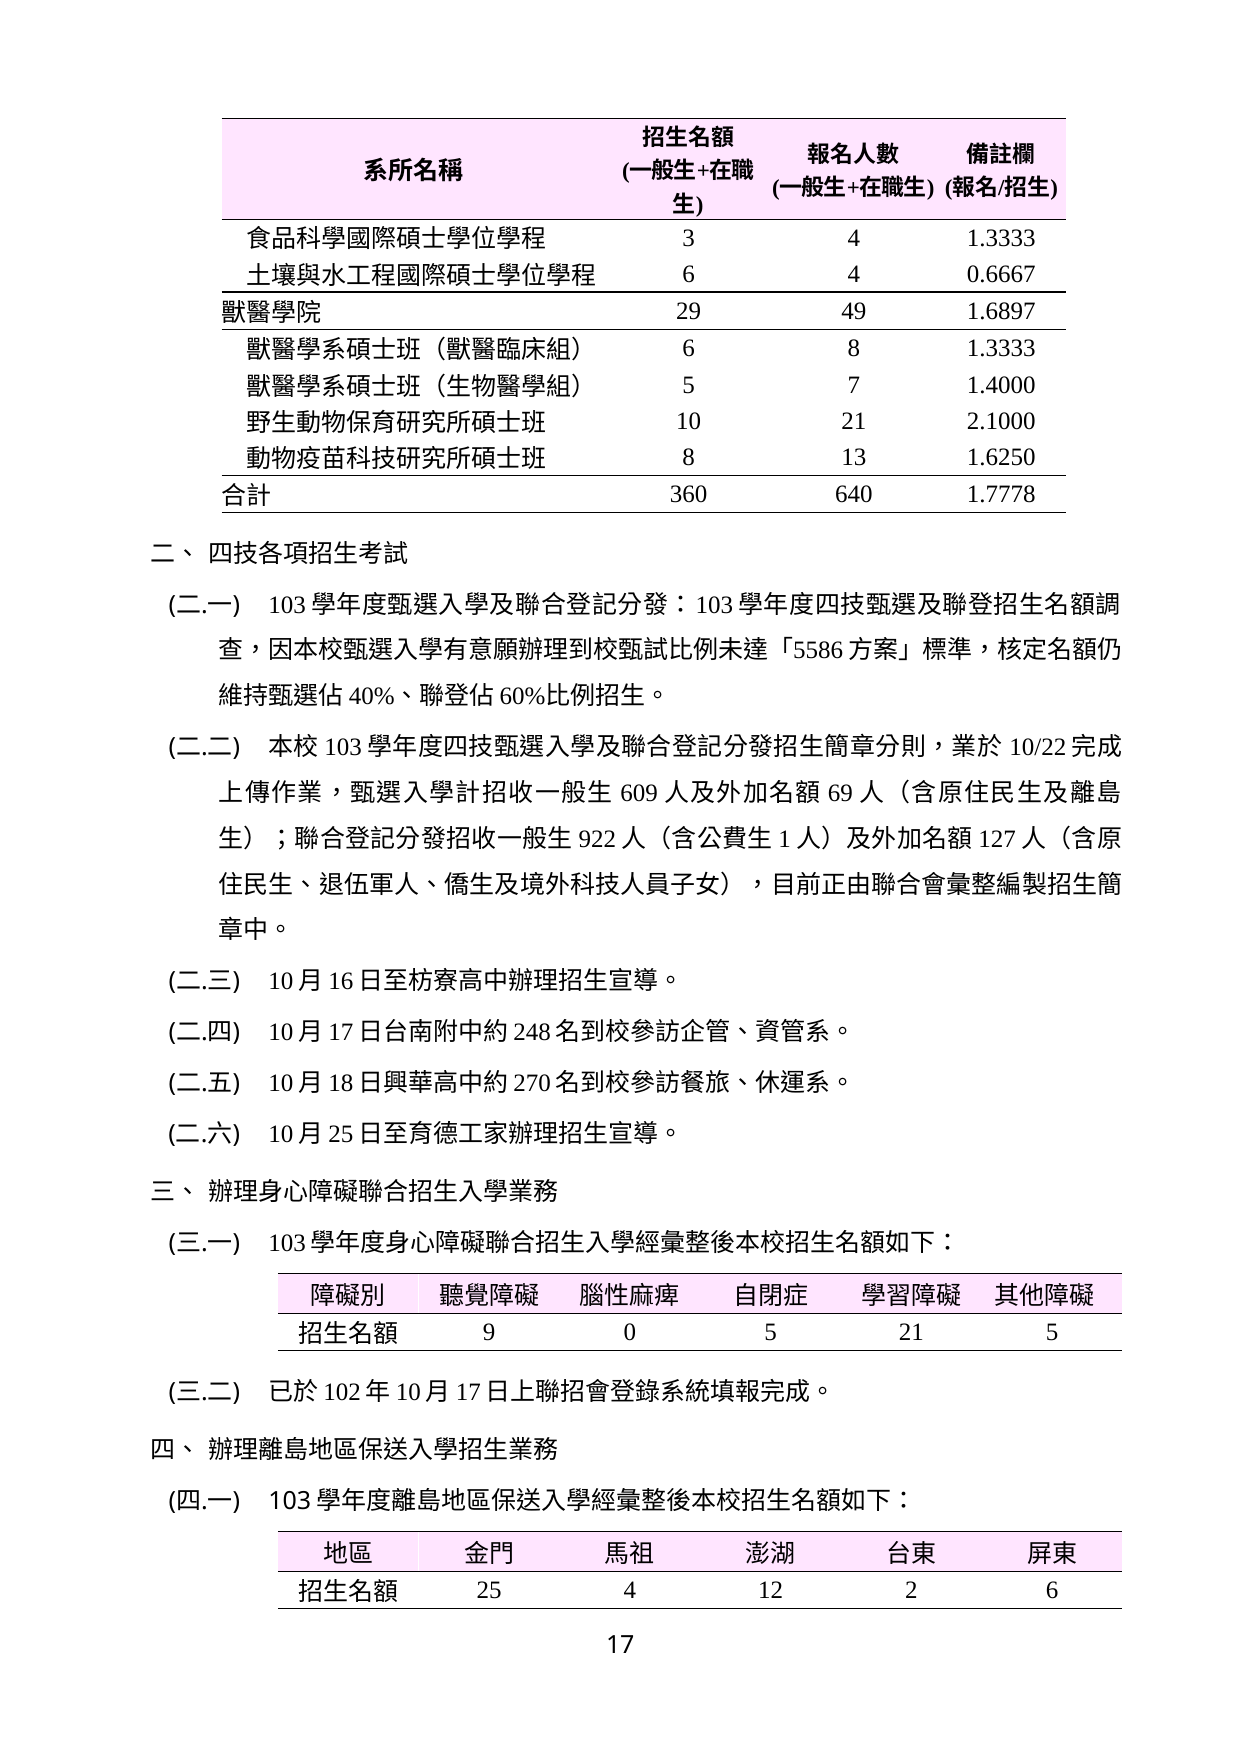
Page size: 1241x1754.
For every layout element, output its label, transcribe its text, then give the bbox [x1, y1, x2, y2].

table_cell 1.3333 [936, 220, 1066, 255]
table_header 澎湖 [700, 1532, 841, 1571]
table_cell 12 [700, 1572, 841, 1608]
list 103學年度身心障礙聯合招生入學經彙整後本校招生名額如下： [168, 1215, 1122, 1261]
table_cell 6 [606, 255, 771, 291]
table_cell 野生動物保育研究所碩士班 [222, 402, 606, 438]
list 本校103學年度四技甄選入學及聯合登記分發招生簡章分則，業於10/22完成上傳作業，甄選入學計招收一般生609人及外加名額69人（含原住民生及離島生）；聯合登記分發招收一般生922人（含公費生1人）及外加名額127人（含原住民生、退伍軍人、僑生及境外科技人員子女），目前正由聯合會彙整編製招生簡章中。 [168, 719, 1122, 948]
table_cell 6 [981, 1572, 1122, 1608]
table_cell 21 [841, 1314, 981, 1350]
table_cell 1.6250 [936, 439, 1066, 475]
table_cell 7 [771, 366, 936, 402]
table_cell 0 [559, 1314, 700, 1350]
table_header 台東 [841, 1532, 981, 1571]
table_header 備註欄 (報名/招生) [936, 119, 1066, 219]
table_header 馬祖 [559, 1532, 700, 1571]
table_cell 獸醫學院 [222, 293, 606, 329]
table_cell 9 [419, 1314, 559, 1350]
list 103學年度離島地區保送入學經彙整後本校招生名額如下： [168, 1473, 1122, 1518]
table_cell 8 [606, 439, 771, 475]
table_cell 21 [771, 402, 936, 438]
list 10月16日至枋寮高中辦理招生宣導。 [168, 953, 1122, 999]
table_header 障礙別 [278, 1274, 418, 1313]
table_cell 640 [771, 476, 936, 512]
table_cell 3 [606, 220, 771, 255]
table_header 聽覺障礙 [419, 1274, 559, 1313]
table_cell 動物疫苗科技研究所碩士班 [222, 439, 606, 475]
table_cell 招生名額 [278, 1572, 418, 1608]
table_header 屏東 [981, 1532, 1122, 1571]
table_cell 獸醫學系碩士班（生物醫學組） [222, 366, 606, 402]
table_cell 5 [606, 366, 771, 402]
table_cell 4 [559, 1572, 700, 1608]
table_cell 招生名額 [278, 1314, 418, 1350]
table_cell 5 [700, 1314, 841, 1350]
table_cell 25 [419, 1572, 559, 1608]
list 辦理身心障礙聯合招生入學業務 [150, 1164, 1122, 1210]
table_header 學習障礙 [841, 1274, 981, 1313]
table_cell 1.4000 [936, 366, 1066, 402]
table_cell 5 [981, 1314, 1122, 1350]
list 四技各項招生考試 [150, 526, 1122, 571]
table_cell 4 [771, 255, 936, 291]
table_cell 合計 [222, 476, 606, 512]
list 辦理離島地區保送入學招生業務 [150, 1422, 1122, 1468]
table_cell 獸醫學系碩士班（獸醫臨床組） [222, 330, 606, 366]
list 10月25日至育德工家辦理招生宣導。 [168, 1106, 1122, 1151]
table_header 自閉症 [700, 1274, 841, 1313]
table_cell 0.6667 [936, 255, 1066, 291]
table_header 地區 [278, 1532, 418, 1571]
table_cell 6 [606, 330, 771, 366]
table_cell 土壤與水工程國際碩士學位學程 [222, 255, 606, 291]
list 已於102年10月17日上聯招會登錄系統填報完成。 [168, 1363, 1122, 1409]
table_cell 13 [771, 439, 936, 475]
table_cell 8 [771, 330, 936, 366]
table_cell 360 [606, 476, 771, 512]
list 10月17日台南附中約248名到校參訪企管、資管系。 [168, 1004, 1122, 1050]
table_header 報名人數 (一般生+在職生) [771, 119, 936, 219]
table_header 腦性麻痺 [559, 1274, 700, 1313]
table_header 金門 [419, 1532, 559, 1571]
table_cell 食品科學國際碩士學位學程 [222, 220, 606, 255]
table_cell 1.6897 [936, 293, 1066, 329]
table_cell 1.3333 [936, 330, 1066, 366]
table_cell 2 [841, 1572, 981, 1608]
list 10月18日興華高中約270名到校參訪餐旅、休運系。 [168, 1055, 1122, 1101]
table_cell 10 [606, 402, 771, 438]
table_cell 4 [771, 220, 936, 255]
table_cell 1.7778 [936, 476, 1066, 512]
table_header 系所名稱 [222, 119, 606, 219]
table_cell 29 [606, 293, 771, 329]
table_cell 2.1000 [936, 402, 1066, 438]
table_header 其他障礙 [981, 1274, 1122, 1313]
list 103學年度甄選入學及聯合登記分發：103學年度四技甄選及聯登招生名額調查，因本校甄選入學有意願辦理到校甄試比例未達「5586方案」標準，核定名額仍維持甄選佔40%、聯登佔60%比例招生。 [168, 576, 1122, 714]
table_header 招生名額 (一般生+在職生) [606, 119, 771, 219]
table_cell 49 [771, 293, 936, 329]
